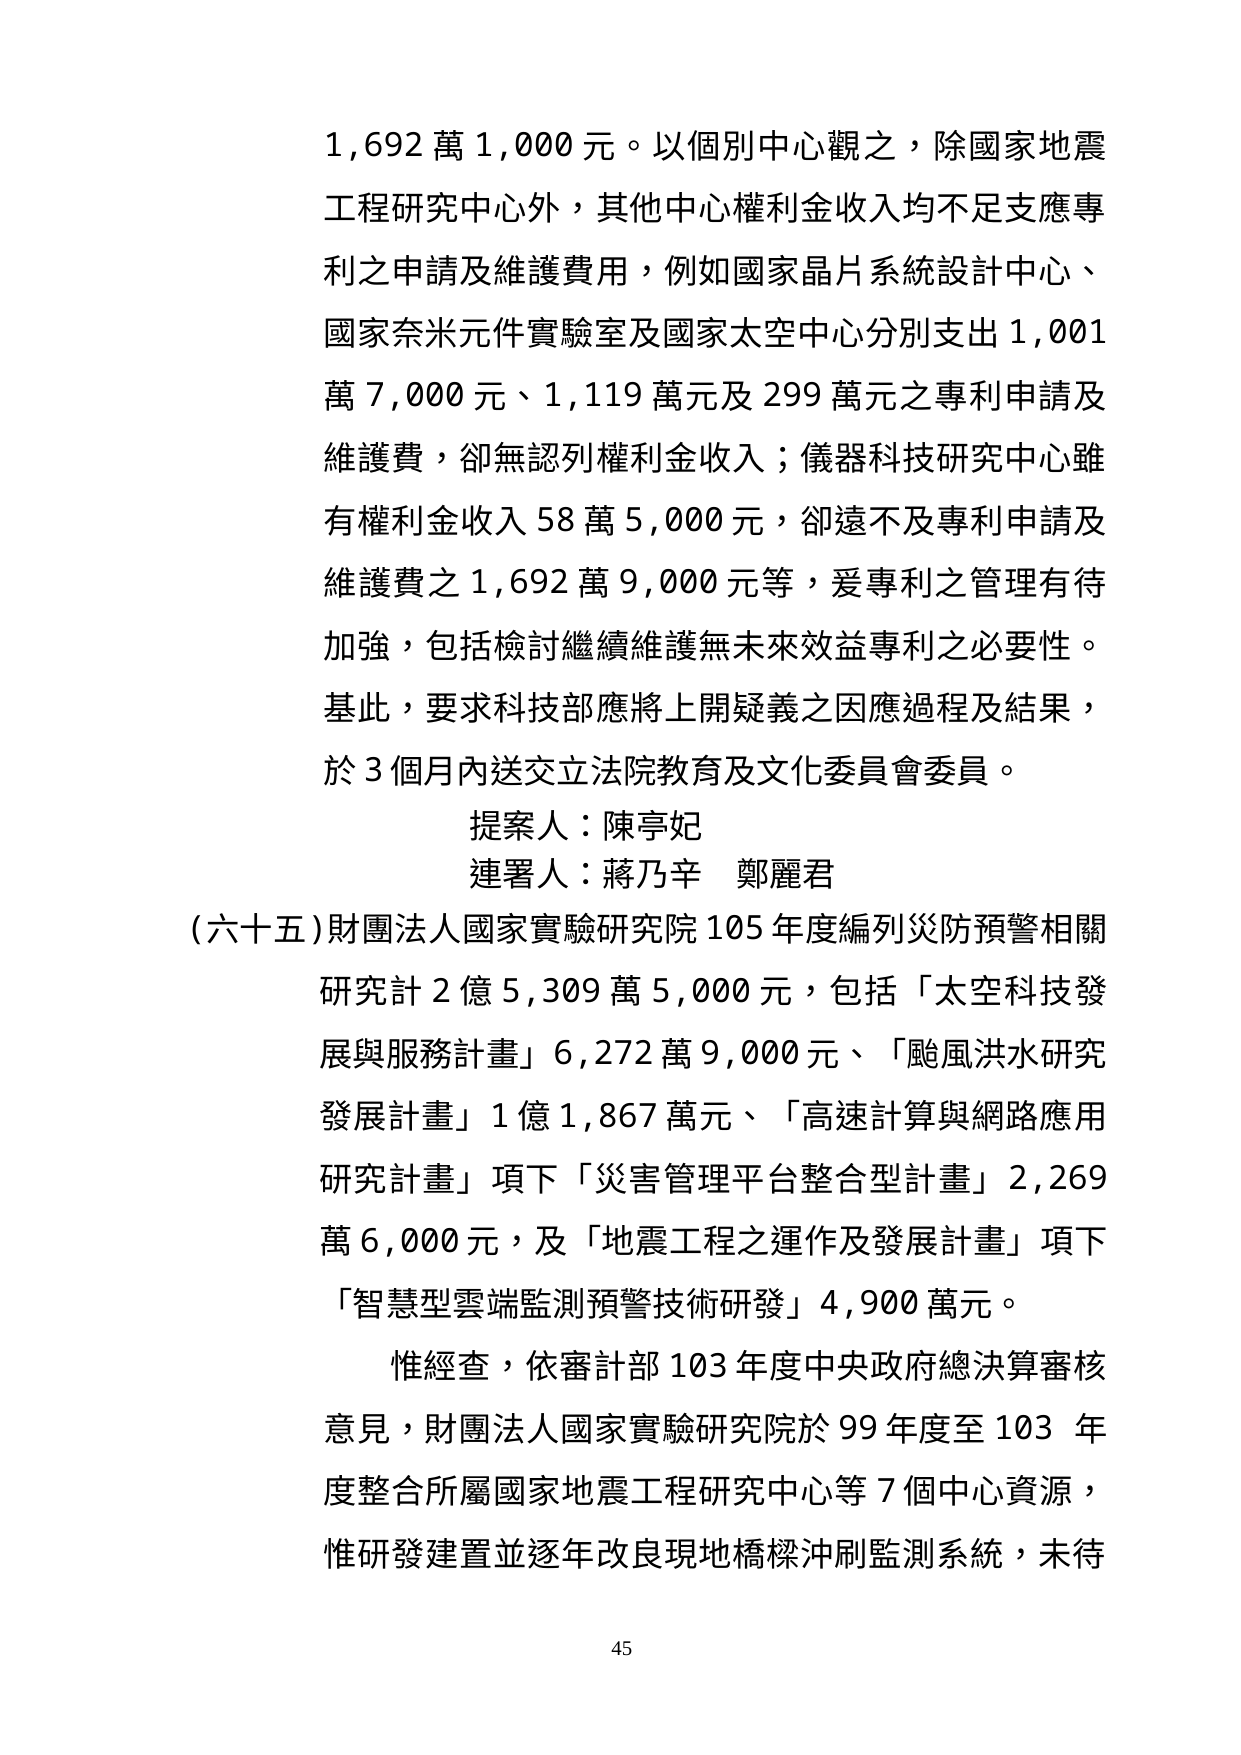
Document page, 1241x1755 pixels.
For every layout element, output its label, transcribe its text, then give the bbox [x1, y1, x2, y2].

text 提案人：陳亭妃 [136, 800, 1107, 848]
text 連署人：蔣乃辛 鄭麗君 [136, 848, 1107, 896]
text 1,692萬1,000元。以個別中心觀之，除國家地震工程研究中心外，其他中心權利金收入均不足支應專利之申請及維護費用，例如國家晶片系統設計中心、國家奈米元件實驗室及國家太空中心分別支出1,001萬7,000元、1,119萬元及299萬元之專利申請及維護費，卻無認列權利金收入；儀器科技研究中心雖有權利金收入58萬5,000元，卻遠不及專利申請及維護費之1,692萬9,000元等，爰專利之管理有待加強，包括檢討繼續維護無未來效益專利之必要性。基此，要求科技部應將上開疑義之因應過程及結果，於3個月內送交立法院教育及文化委員會委員。 [323, 112, 1107, 800]
text (六十五)財團法人國家實驗研究院105年度編列災防預警相關研究計2億5,309萬5,000元，包括「太空科技發展與服務計畫」6,272萬9,000元、「颱風洪水研究發展計畫」1億1,867萬元、「高速計算與網路應用研究計畫」項下「災害管理平台整合型計畫」2,269萬6,000元，及「地震工程之運作及發展計畫」項下「智慧型雲端監測預警技術研發」4,900萬元。 [186, 896, 1107, 1333]
text 惟經查，依審計部103年度中央政府總決算審核意見，財團法人國家實驗研究院於99年度至103 年度整合所屬國家地震工程研究中心等7個中心資源，惟研發建置並逐年改良現地橋樑沖刷監測系統，未待 [323, 1333, 1107, 1583]
